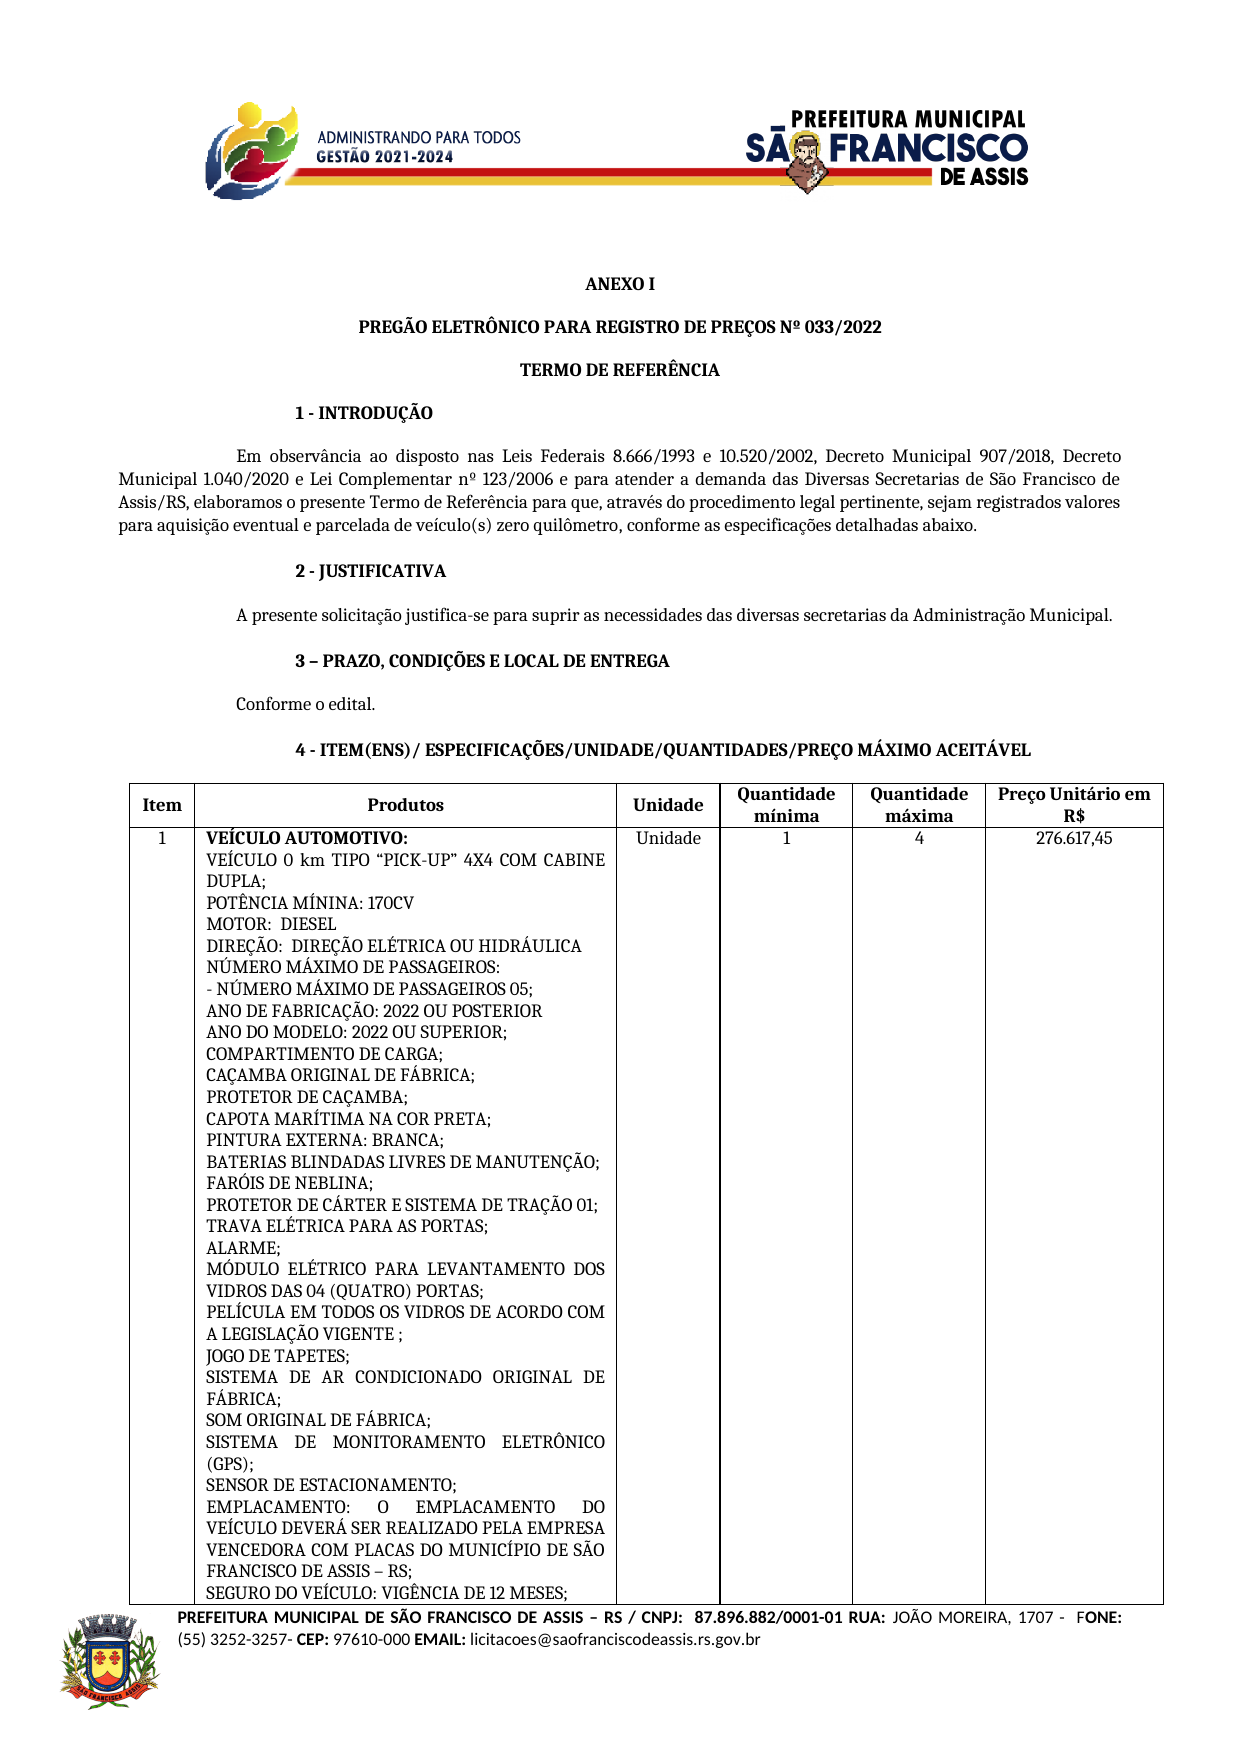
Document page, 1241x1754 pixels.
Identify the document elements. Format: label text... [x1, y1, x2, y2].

text 4 - ITEM(ENS)/ ESPECIFICAÇÕES/UNIDADE/QUANTIDADES/PREÇO MÁXIMO ACEITÁVEL [118, 739, 1122, 761]
text Em observância ao disposto nas Leis Federais 8.666/1993 e 10.520/2002, Decreto Municipal 907/2018, Decreto Municipal 1.040/2020 e Lei Complementar nº 123/2006 e para atender a demanda das Diversas Secretarias de São Francisco de Assis/RS, elaboramos o presente Termo de Referência para que, através do procedimento legal pertinente, sejam registrados valores para aquisição eventual e parcelada de veículo(s) zero quilômetro, conforme as especificações detalhadas abaixo. [118, 446, 1122, 537]
text ANEXO I [118, 273, 1122, 295]
text PREGÃO ELETRÔNICO PARA REGISTRO DE PREÇOS Nº 033/2022 [118, 317, 1122, 338]
table_cell 1 [130, 828, 194, 1604]
text 3 – PRAZO, CONDIÇÕES E LOCAL DE ENTREGA [118, 650, 1122, 672]
text TERMO DE REFERÊNCIA [118, 360, 1122, 381]
table_header Unidade [617, 784, 719, 827]
table_header Item [130, 784, 194, 827]
text A presente solicitação justifica-se para suprir as necessidades das diversas secretarias da Administração Municipal. [118, 604, 1122, 626]
table_cell Unidade [617, 828, 719, 1604]
table_cell 1 [721, 828, 852, 1604]
text Conforme o edital. [118, 693, 1122, 715]
table_header Preço Unitário em R$ [986, 784, 1163, 827]
table_cell 276.617,45 [986, 828, 1163, 1604]
text 2 - JUSTIFICATIVA [118, 561, 1122, 583]
table_cell VEÍCULO AUTOMOTIVO: VEÍCULO 0 km TIPO “PICK-UP” 4X4 COM CABINE DUPLA; POTÊNCIA MÍNINA: 170CV MOTOR: DIESEL DIREÇÃO: DIREÇÃO ELÉTRICA OU HIDRÁULICA NÚMERO MÁXIMO DE PASSAGEIROS: - NÚMERO MÁXIMO DE PASSAGEIROS 05; ANO DE FABRICAÇÃO: 2022 OU POSTERIOR ANO DO MODELO: 2022 OU SUPERIOR; COMPARTIMENTO DE CARGA; CAÇAMBA ORIGINAL DE FÁBRICA; PROTETOR DE CAÇAMBA; CAPOTA MARÍTIMA NA COR PRETA; PINTURA EXTERNA: BRANCA; BATERIAS BLINDADAS LIVRES DE MANUTENÇÃO; FARÓIS DE NEBLINA; PROTETOR DE CÁRTER E SISTEMA DE TRAÇÃO 01; TRAVA ELÉTRICA PARA AS PORTAS; ALARME; MÓDULO ELÉTRICO PARA LEVANTAMENTO DOS VIDROS DAS 04 (QUATRO) PORTAS; PELÍCULA EM TODOS OS VIDROS DE ACORDO COM A LEGISLAÇÃO VIGENTE ; JOGO DE TAPETES; SISTEMA DE AR CONDICIONADO ORIGINAL DE FÁBRICA; SOM ORIGINAL DE FÁBRICA; SISTEMA DE MONITORAMENTO ELETRÔNICO (GPS); SENSOR DE ESTACIONAMENTO; EMPLACAMENTO: O EMPLACAMENTO DO VEÍCULO DEVERÁ SER REALIZADO PELA EMPRESA VENCEDORA COM PLACAS DO MUNICÍPIO DE SÃO FRANCISCO DE ASSIS – RS; SEGURO DO VEÍCULO: VIGÊNCIA DE 12 MESES; [195, 828, 616, 1604]
table_header Quantidade máxima [853, 784, 985, 827]
table_header Quantidade mínima [721, 784, 852, 827]
text 1 - INTRODUÇÃO [118, 403, 1122, 424]
table_cell 4 [853, 828, 985, 1604]
table_header Produtos [195, 784, 616, 827]
